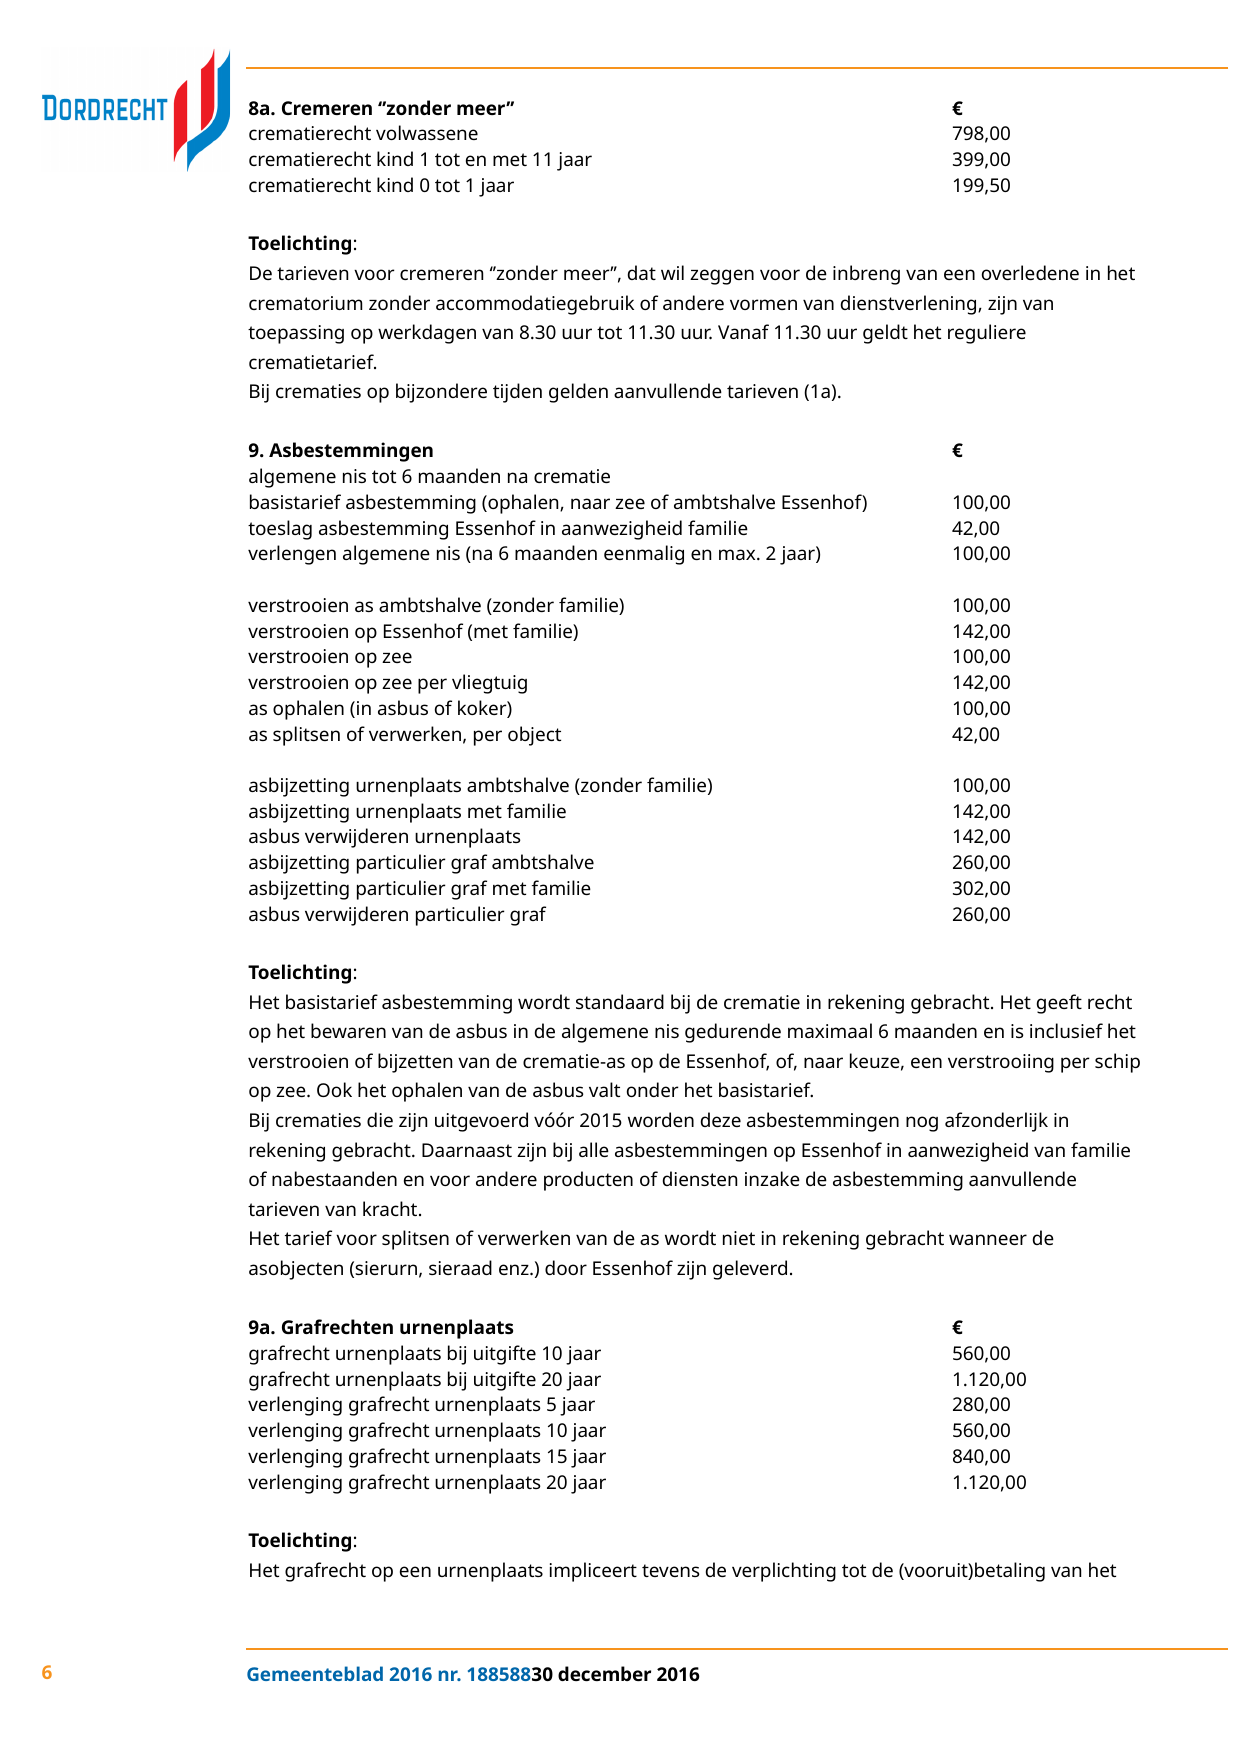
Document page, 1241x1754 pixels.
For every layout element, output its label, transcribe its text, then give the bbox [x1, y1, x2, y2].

text Toelichting: [248, 231, 1152, 256]
table_cell verstrooien op zee per vliegtuig [248, 669, 952, 695]
table_cell verlenging grafrecht urnenplaats 20 jaar [248, 1469, 952, 1494]
table_cell 260,00 [952, 901, 1152, 927]
picture [41, 47, 231, 172]
table_cell as ophalen (in asbus of koker) [248, 695, 952, 721]
table_cell toeslag asbestemming Essenhof in aanwezigheid familie [248, 515, 952, 541]
table_cell verstrooien op Essenhof (met familie) [248, 618, 952, 643]
table_cell basistarief asbestemming (ophalen, naar zee of ambtshalve Essenhof) [248, 489, 952, 515]
text Bij crematies op bijzondere tijden gelden aanvullende tarieven (1a). [248, 378, 1152, 404]
table_cell [952, 746, 1152, 772]
table_cell 142,00 [952, 824, 1152, 849]
table_cell 798,00 [952, 121, 1152, 146]
text Het tarief voor splitsen of verwerken van de as wordt niet in rekening gebracht wanneer de asobjecten (sierurn, sieraad enz.) door Essenhof zijn geleverd. [248, 1226, 1152, 1281]
table_cell verlenging grafrecht urnenplaats 10 jaar [248, 1418, 952, 1443]
table_cell grafrecht urnenplaats bij uitgifte 20 jaar [248, 1366, 952, 1392]
text Het grafrecht op een urnenplaats impliceert tevens de verplichting tot de (vooruit)betaling van het [248, 1557, 1152, 1583]
table_cell 560,00 [952, 1418, 1152, 1443]
table_cell verlengen algemene nis (na 6 maanden eenmalig en max. 2 jaar) [248, 541, 952, 566]
table_cell 42,00 [952, 515, 1152, 541]
table_cell 100,00 [952, 772, 1152, 798]
table_cell 100,00 [952, 695, 1152, 721]
table_cell 42,00 [952, 721, 1152, 746]
table_cell [952, 464, 1152, 489]
table_cell 840,00 [952, 1443, 1152, 1469]
text De tarieven voor cremeren ‘’zonder meer’’, dat wil zeggen voor de inbreng van een overledene in het crematorium zonder accommodatiegebruik of andere vormen van dienstverlening, zijn van toepassing op werkdagen van 8.30 uur tot 11.30 uur. Vanaf 11.30 uur geldt het reguliere crematietarief. [248, 260, 1152, 374]
table_cell as splitsen of verwerken, per object [248, 721, 952, 746]
table_cell crematierecht kind 0 tot 1 jaar [248, 172, 952, 198]
table_cell [952, 566, 1152, 592]
table_cell 260,00 [952, 849, 1152, 875]
table_cell 142,00 [952, 798, 1152, 824]
table_cell 399,00 [952, 146, 1152, 172]
text Bij crematies die zijn uitgevoerd vóór 2015 worden deze asbestemmingen nog afzonderlijk in rekening gebracht. Daarnaast zijn bij alle asbestemmingen op Essenhof in aanwezigheid van familie of nabestaanden en voor andere producten of diensten inzake de asbestemming aanvullende tarieven van kracht. [248, 1107, 1152, 1222]
table_header € [952, 1315, 1152, 1340]
table_cell 1.120,00 [952, 1366, 1152, 1392]
text Het basistarief asbestemming wordt standaard bij de crematie in rekening gebracht. Het geeft recht op het bewaren van de asbus in de algemene nis gedurende maximaal 6 maanden en is inclusief het verstrooien of bijzetten van de crematie-as op de Essenhof, of, naar keuze, een verstrooiing per schip op zee. Ook het ophalen van de asbus valt onder het basistarief. [248, 989, 1152, 1103]
table_cell asbijzetting particulier graf met familie [248, 875, 952, 901]
table_cell verlenging grafrecht urnenplaats 5 jaar [248, 1392, 952, 1417]
text Toelichting: [248, 1527, 1152, 1553]
table_cell 560,00 [952, 1340, 1152, 1366]
table_cell verstrooien op zee [248, 644, 952, 669]
table_header € [952, 438, 1152, 463]
table_cell 100,00 [952, 541, 1152, 566]
table_cell asbus verwijderen particulier graf [248, 901, 952, 927]
table_cell crematierecht kind 1 tot en met 11 jaar [248, 146, 952, 172]
table_cell asbijzetting particulier graf ambtshalve [248, 849, 952, 875]
table_cell 100,00 [952, 489, 1152, 515]
table_cell asbus verwijderen urnenplaats [248, 824, 952, 849]
table_cell 100,00 [952, 644, 1152, 669]
table_cell asbijzetting urnenplaats ambtshalve (zonder familie) [248, 772, 952, 798]
table_cell crematierecht volwassene [248, 121, 952, 146]
table_cell 280,00 [952, 1392, 1152, 1417]
table_cell verstrooien as ambtshalve (zonder familie) [248, 592, 952, 618]
text Toelichting: [248, 959, 1152, 985]
table_header € [952, 95, 1152, 121]
table_header 8a. Cremeren ‘’zonder meer’’ [248, 95, 952, 121]
table_cell [248, 746, 952, 772]
table_cell algemene nis tot 6 maanden na crematie [248, 464, 952, 489]
table_cell 142,00 [952, 618, 1152, 643]
table_header 9. Asbestemmingen [248, 438, 952, 463]
table_header 9a. Grafrechten urnenplaats [248, 1315, 952, 1340]
table_cell 302,00 [952, 875, 1152, 901]
table_cell [248, 566, 952, 592]
table_cell grafrecht urnenplaats bij uitgifte 10 jaar [248, 1340, 952, 1366]
table_cell 142,00 [952, 669, 1152, 695]
table_cell verlenging grafrecht urnenplaats 15 jaar [248, 1443, 952, 1469]
table_cell 1.120,00 [952, 1469, 1152, 1494]
table_cell 100,00 [952, 592, 1152, 618]
table_cell asbijzetting urnenplaats met familie [248, 798, 952, 824]
table_cell 199,50 [952, 172, 1152, 198]
